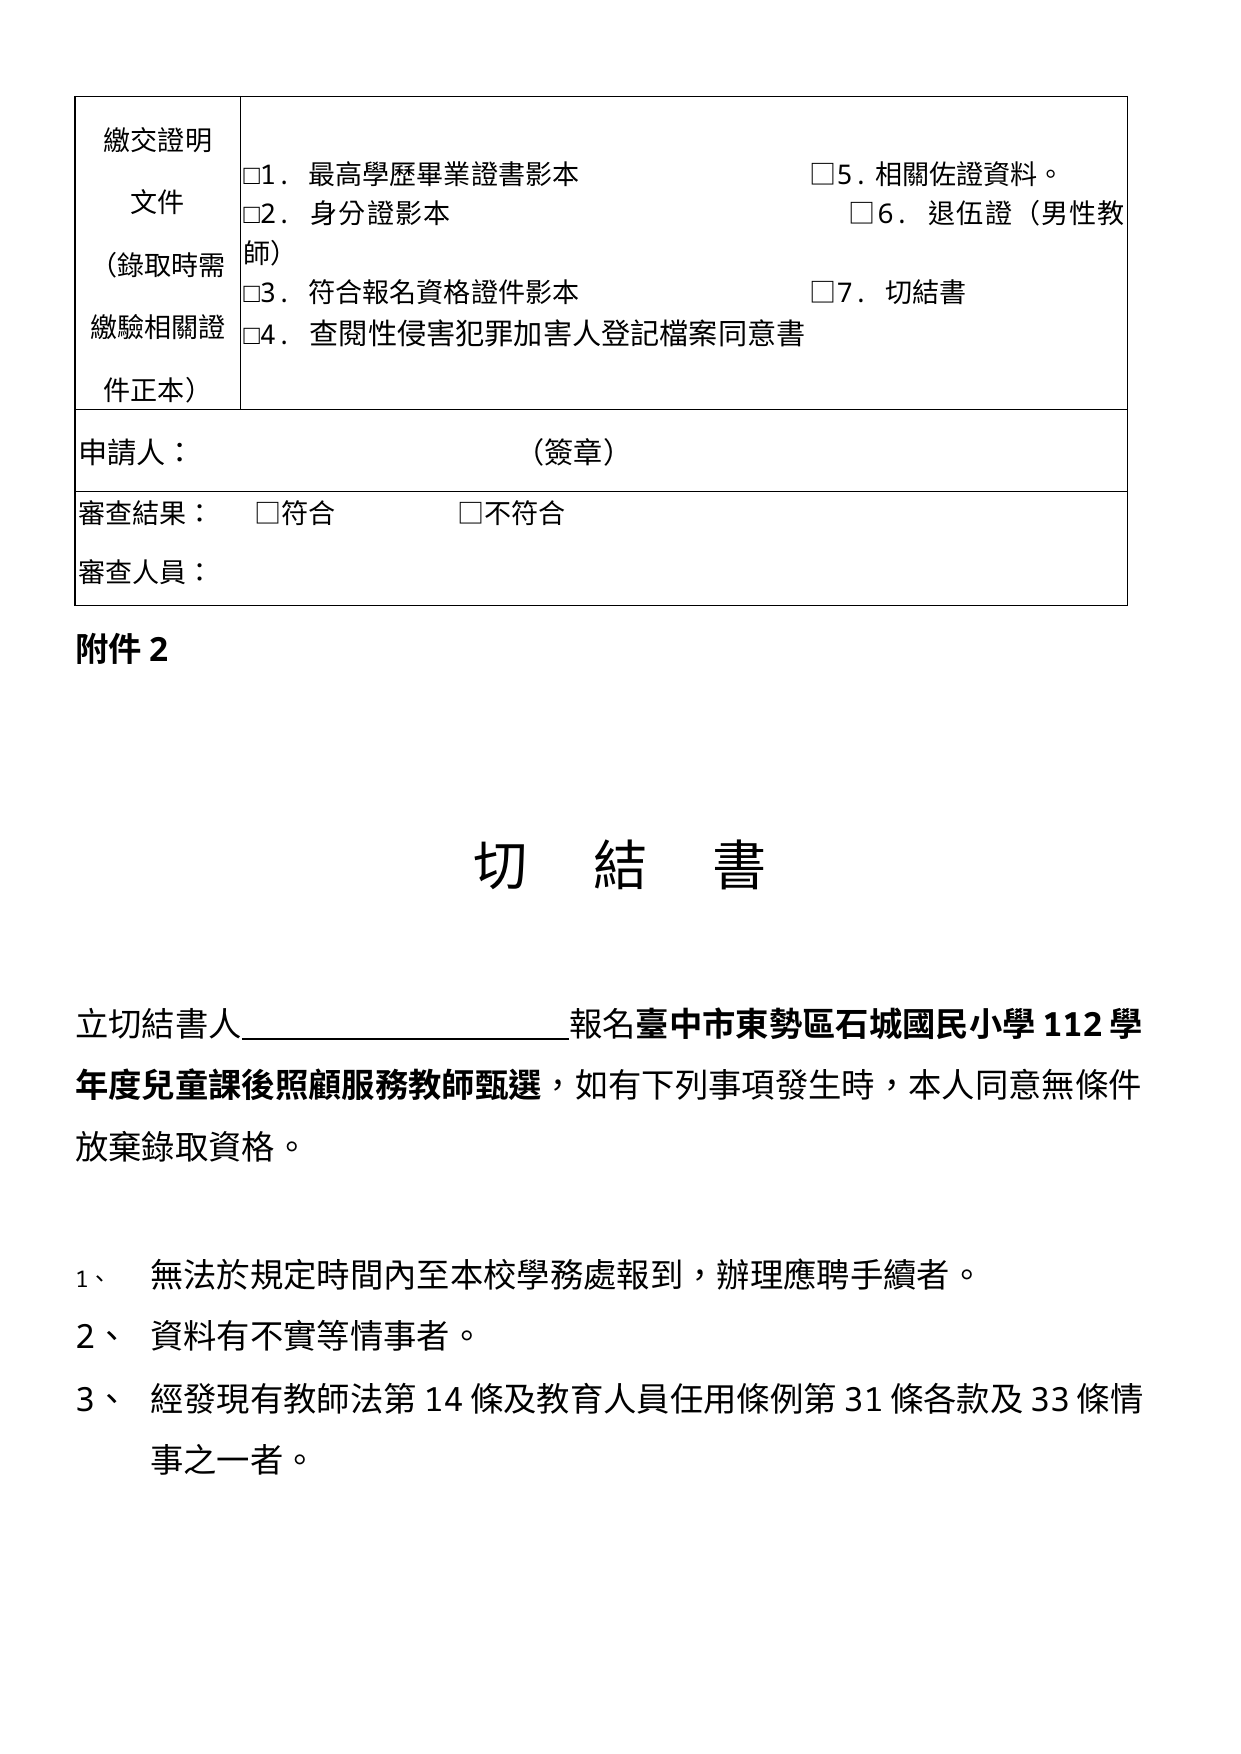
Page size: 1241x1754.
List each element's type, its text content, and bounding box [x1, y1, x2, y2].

list 經發現有教師法第14條及教育人員任用條例第31條各款及33條情事之一者。 [75, 1356, 1165, 1481]
list 資料有不實等情事者。 [75, 1294, 1165, 1356]
table_cell 繳交證明 文件 （錄取時需繳驗相關證件正本） [76, 97, 240, 409]
table_cell 申請人： （簽章） [76, 410, 1127, 491]
table_cell 審查結果： □符合 □不符合 審查人員： [76, 492, 1127, 605]
table_cell □1. 最高學歷畢業證書影本 □5. 相關佐證資料。 □2. 身分證影本 □6. 退伍證（男性教師） □3. 符合報名資格證件影本 □7. 切結書 □4. 查閱性侵害犯罪加害人登記檔案同意書 [241, 97, 1127, 409]
text 切 結 書 [75, 794, 1165, 919]
text 立切結書人 報名臺中市東勢區石城國民小學112學年度兒童課後照顧服務教師甄選，如有下列事項發生時，本人同意無條件放棄錄取資格。 [75, 981, 1165, 1169]
list 無法於規定時間內至本校學務處報到，辦理應聘手續者。 [75, 1231, 1165, 1294]
text 附件2 [75, 606, 1165, 669]
